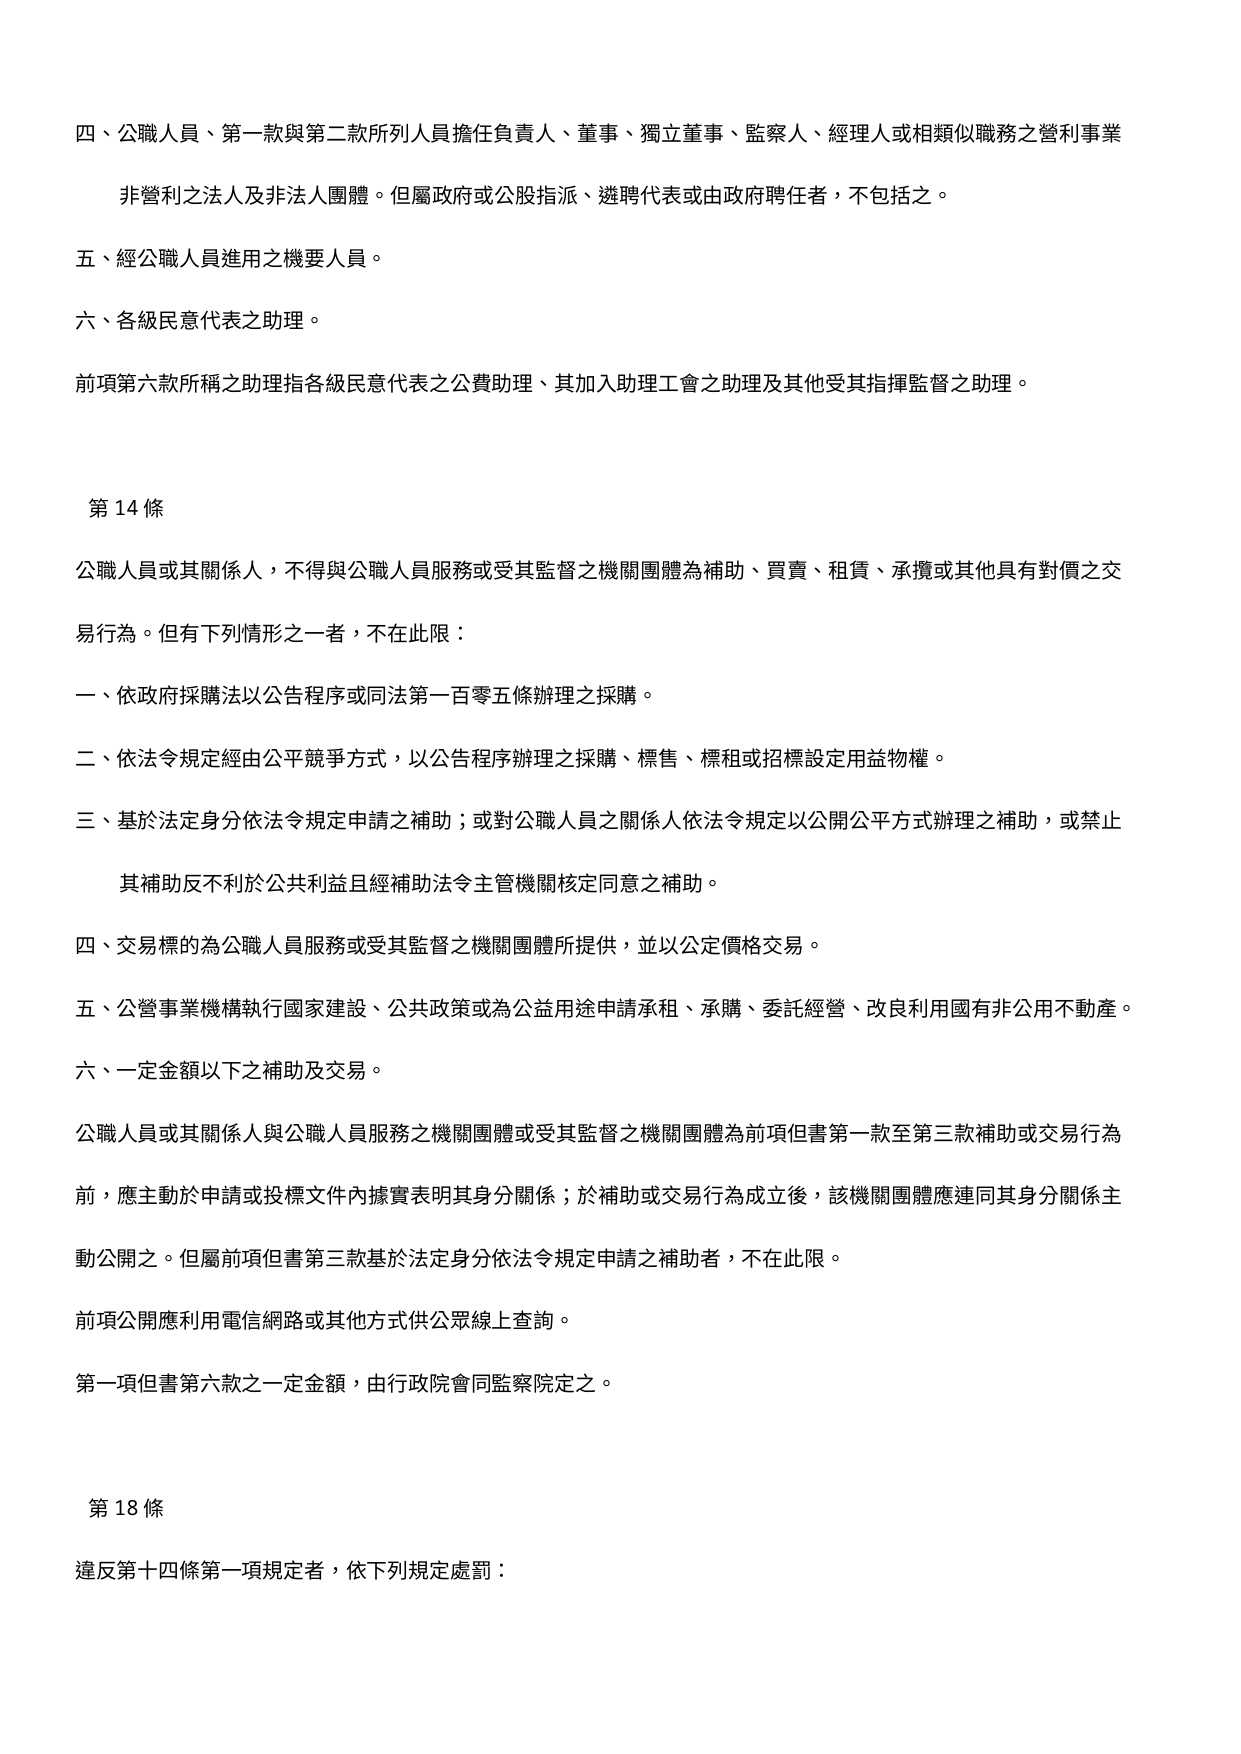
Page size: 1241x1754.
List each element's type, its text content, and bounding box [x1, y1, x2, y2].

text 五、經公職人員進用之機要人員。 [75, 216, 1125, 278]
text 三、基於法定身分依法令規定申請之補助；或對公職人員之關係人依法令規定以公開公平方式辦理之補助，或禁止其補助反不利於公共利益且經補助法令主管機關核定同意之補助。 [75, 778, 1125, 903]
text 公職人員或其關係人與公職人員服務之機關團體或受其監督之機關團體為前項但書第一款至第三款補助或交易行為前，應主動於申請或投標文件內據實表明其身分關係；於補助或交易行為成立後，該機關團體應連同其身分關係主動公開之。但屬前項但書第三款基於法定身分依法令規定申請之補助者，不在此限。 [75, 1091, 1125, 1278]
text 第一項但書第六款之一定金額，由行政院會同監察院定之。 [75, 1341, 1125, 1403]
text 第14條 [1, 466, 1219, 528]
text 第18條 [1, 1466, 1219, 1528]
text 二、依法令規定經由公平競爭方式，以公告程序辦理之採購、標售、標租或招標設定用益物權。 [75, 716, 1125, 778]
text 違反第十四條第一項規定者，依下列規定處罰： [75, 1528, 1125, 1591]
text 前項第六款所稱之助理指各級民意代表之公費助理、其加入助理工會之助理及其他受其指揮監督之助理。 [75, 341, 1125, 403]
text 六、一定金額以下之補助及交易。 [75, 1028, 1125, 1091]
text 前項公開應利用電信網路或其他方式供公眾線上查詢。 [75, 1278, 1125, 1341]
text 五、公營事業機構執行國家建設、公共政策或為公益用途申請承租、承購、委託經營、改良利用國有非公用不動產。 [75, 966, 1125, 1028]
text 一、依政府採購法以公告程序或同法第一百零五條辦理之採購。 [75, 653, 1125, 716]
text 四、交易標的為公職人員服務或受其監督之機關團體所提供，並以公定價格交易。 [75, 903, 1125, 966]
text 公職人員或其關係人，不得與公職人員服務或受其監督之機關團體為補助、買賣、租賃、承攬或其他具有對價之交易行為。但有下列情形之一者，不在此限： [75, 528, 1125, 653]
text 六、各級民意代表之助理。 [75, 278, 1125, 341]
text 四、公職人員、第一款與第二款所列人員擔任負責人、董事、獨立董事、監察人、經理人或相類似職務之營利事業、非營利之法人及非法人團體。但屬政府或公股指派、遴聘代表或由政府聘任者，不包括之。 [75, 91, 1125, 216]
